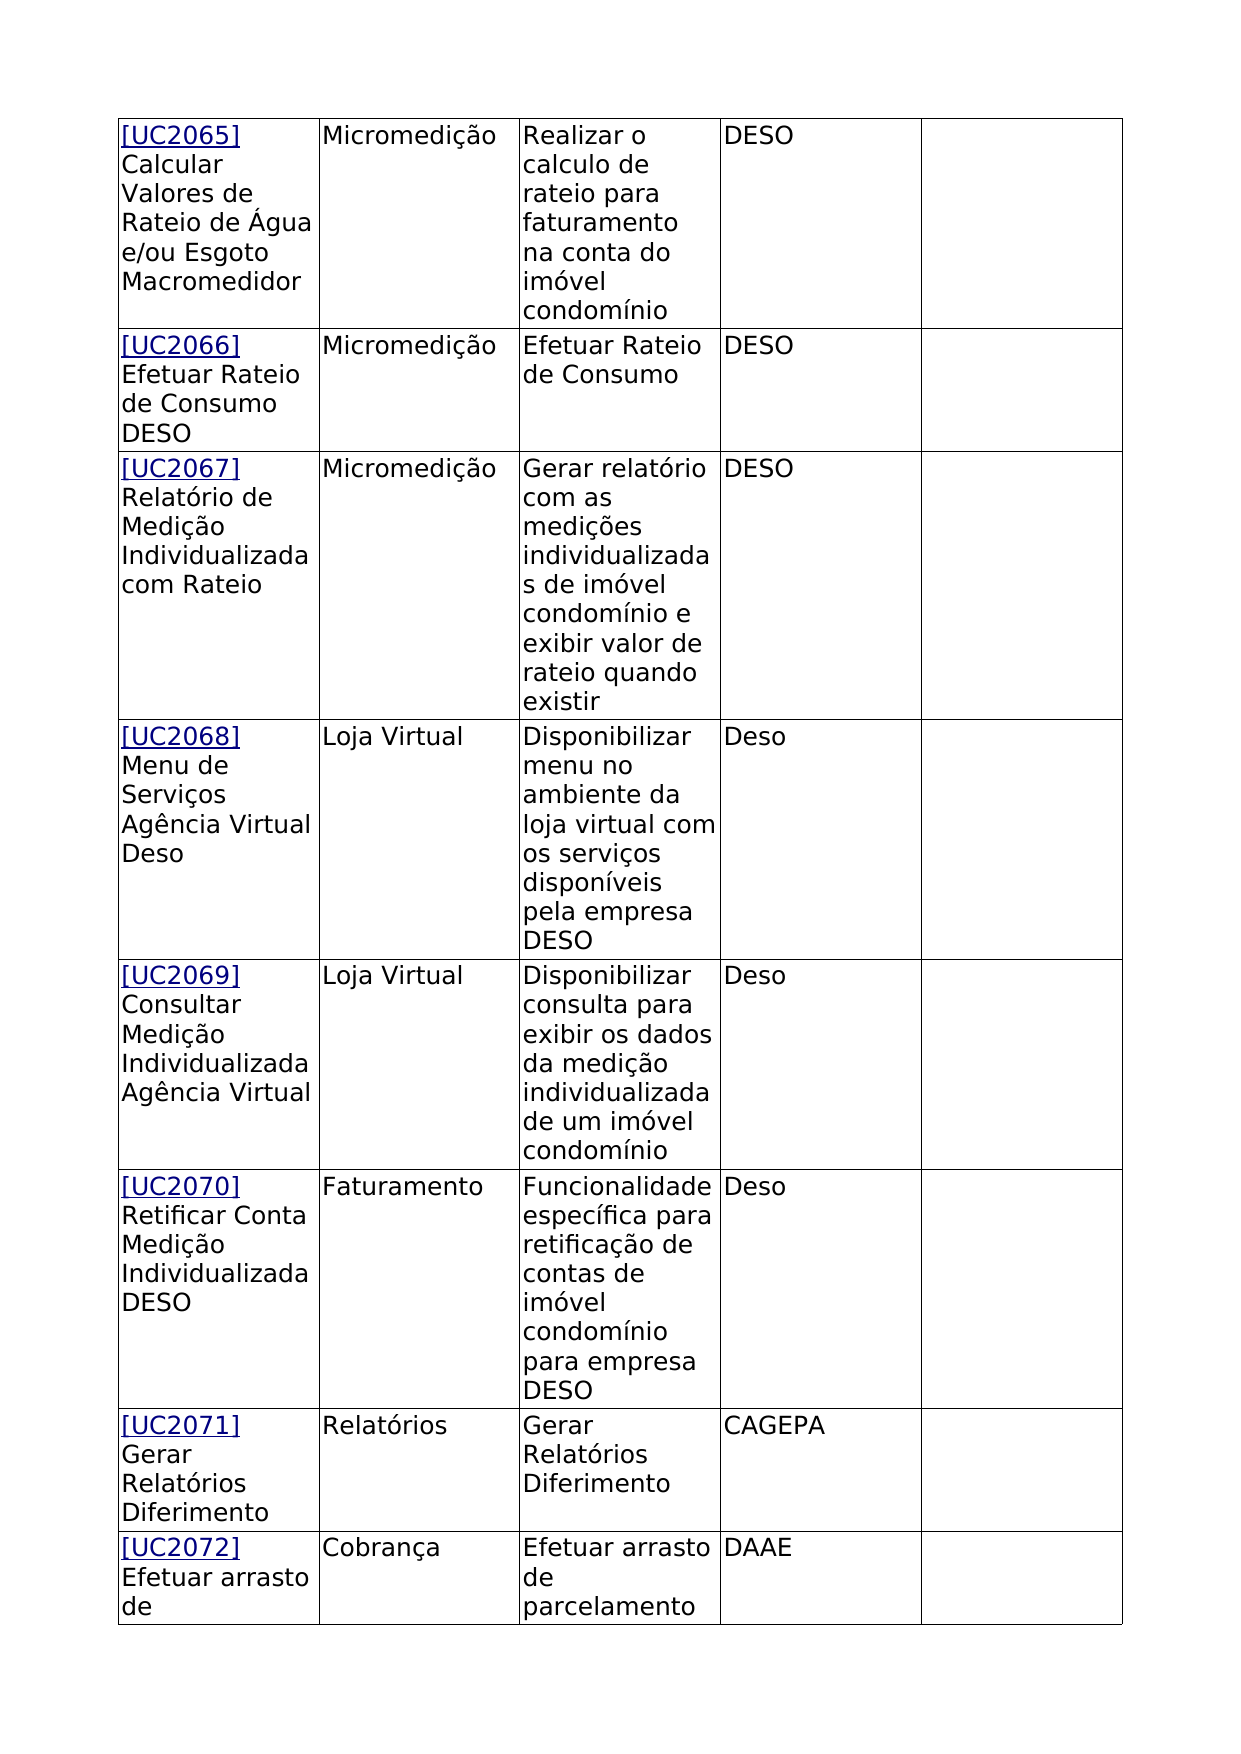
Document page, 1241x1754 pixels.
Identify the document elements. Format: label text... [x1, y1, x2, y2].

table_cell [UC2072] Efetuar arrasto de [119, 1532, 319, 1624]
table_cell Cobrança [320, 1532, 519, 1624]
table_cell [UC2071] Gerar Relatórios Diferimento [119, 1409, 319, 1531]
table_cell [UC2065] Calcular Valores de Rateio de Água e/ou Esgoto Macromedidor [119, 119, 319, 328]
table_cell Deso [721, 960, 921, 1169]
table_cell [922, 119, 1122, 328]
table_cell CAGEPA [721, 1409, 921, 1531]
table_cell Disponibilizar menu no ambiente da loja virtual com os serviços disponíveis pela empresa DESO [520, 720, 720, 958]
table_cell Micromedição [320, 452, 519, 719]
table_cell DESO [721, 119, 921, 328]
table_cell DESO [721, 452, 921, 719]
table_cell [UC2069] Consultar Medição Individualizada Agência Virtual [119, 960, 319, 1169]
table_cell [UC2068] Menu de Serviços Agência Virtual Deso [119, 720, 319, 958]
table_cell Disponibilizar consulta para exibir os dados da medição individualizada de um imóvel condomínio [520, 960, 720, 1169]
table_cell [922, 1532, 1122, 1624]
table_cell Realizar o calculo de rateio para faturamento na conta do imóvel condomínio [520, 119, 720, 328]
table_cell [UC2066] Efetuar Rateio de Consumo DESO [119, 329, 319, 451]
table_cell Micromedição [320, 119, 519, 328]
table_cell Efetuar arrasto de parcelamento [520, 1532, 720, 1624]
table_cell DAAE [721, 1532, 921, 1624]
table_cell Faturamento [320, 1170, 519, 1408]
table_cell [922, 1170, 1122, 1408]
table_cell [922, 1409, 1122, 1531]
table_cell [922, 720, 1122, 958]
table_cell DESO [721, 329, 921, 451]
table_cell Deso [721, 720, 921, 958]
table_cell Deso [721, 1170, 921, 1408]
table_cell Funcionalidade específica para retificação de contas de imóvel condomínio para empresa DESO [520, 1170, 720, 1408]
table_cell [UC2067] Relatório de Medição Individualizada com Rateio [119, 452, 319, 719]
table_cell Gerar Relatórios Diferimento [520, 1409, 720, 1531]
table_cell Efetuar Rateio de Consumo [520, 329, 720, 451]
table_cell Gerar relatório com as medições individualizadas de imóvel condomínio e exibir valor de rateio quando existir [520, 452, 720, 719]
table_cell [922, 960, 1122, 1169]
table_cell [922, 329, 1122, 451]
table_cell Loja Virtual [320, 720, 519, 958]
table_cell Micromedição [320, 329, 519, 451]
table_cell Relatórios [320, 1409, 519, 1531]
table_cell [922, 452, 1122, 719]
table_cell Loja Virtual [320, 960, 519, 1169]
table_cell [UC2070] Retificar Conta Medição Individualizada DESO [119, 1170, 319, 1408]
